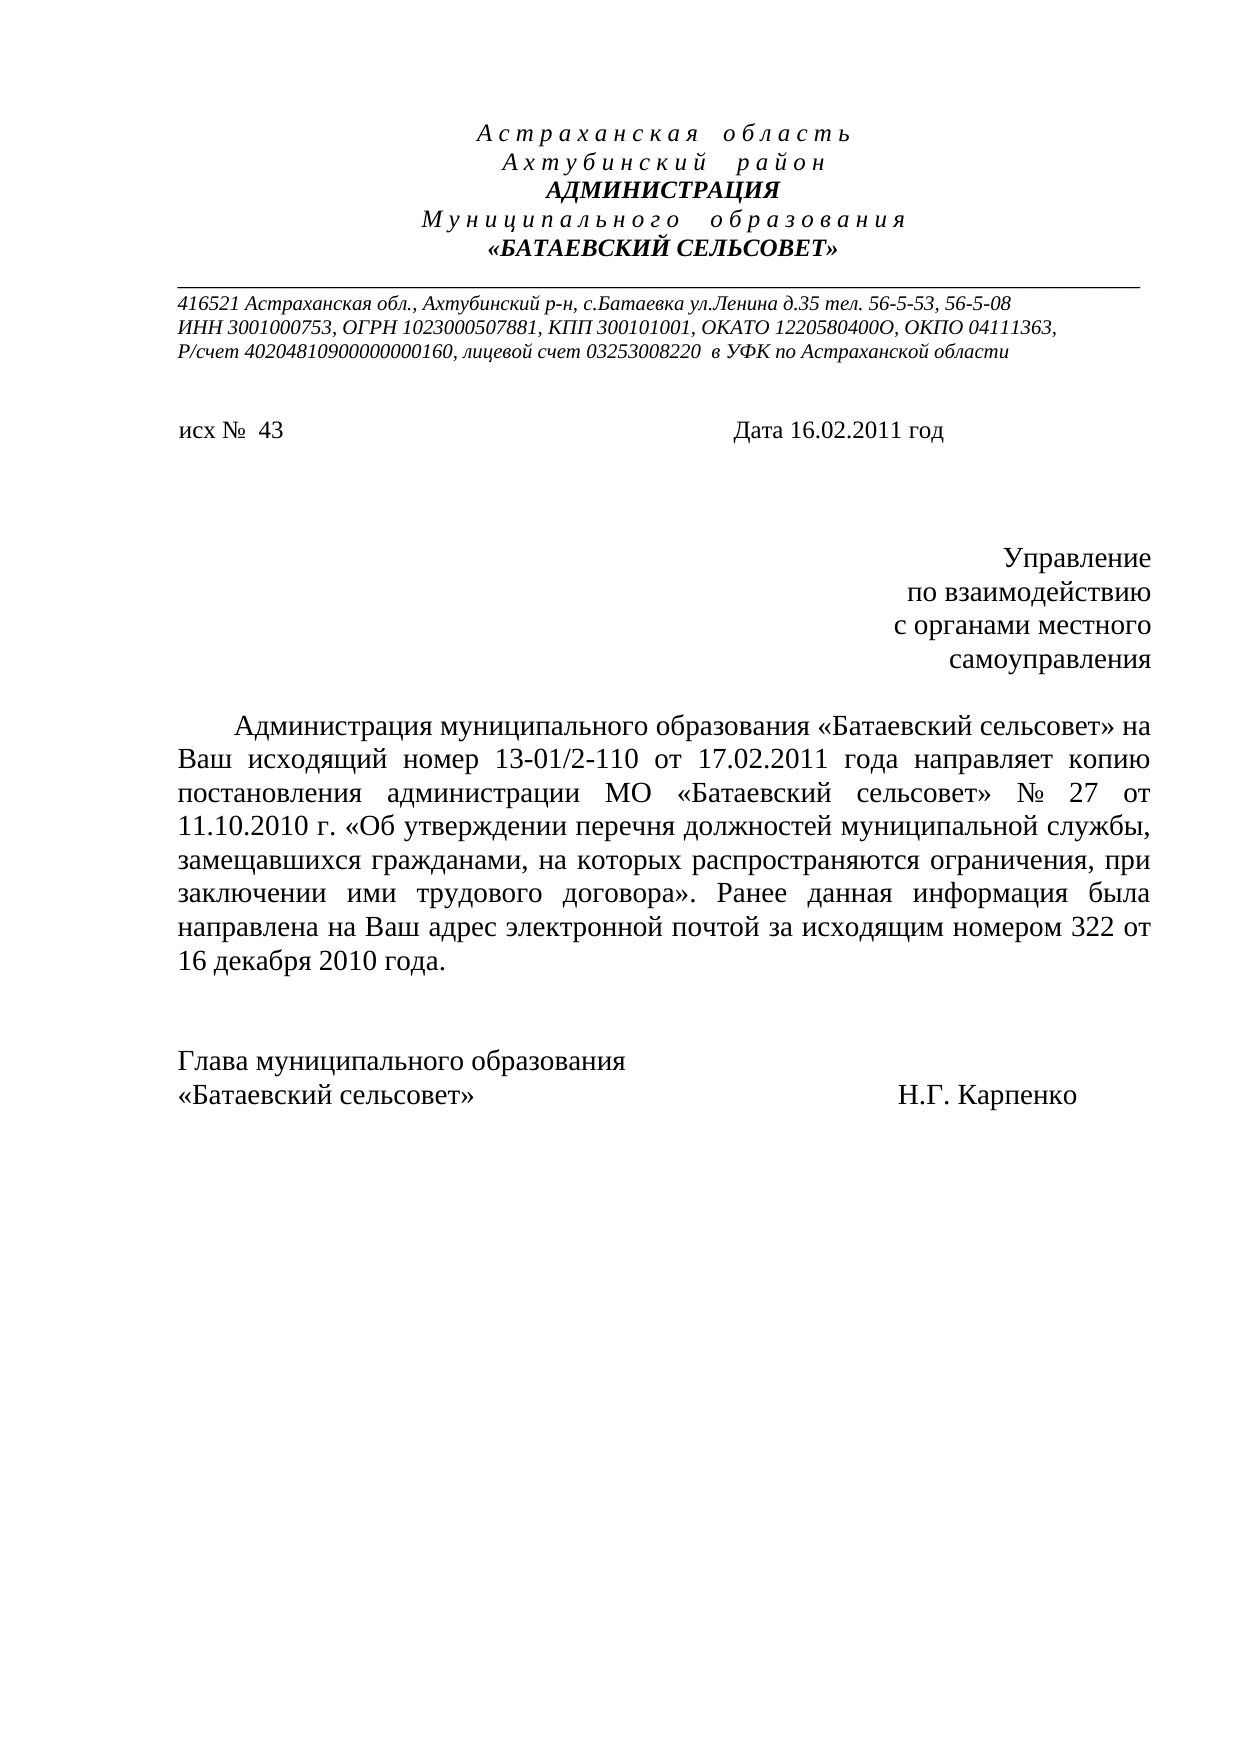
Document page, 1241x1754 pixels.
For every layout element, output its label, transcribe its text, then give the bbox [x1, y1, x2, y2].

text «БАТАЕВСКИЙ СЕЛЬСОВЕТ» [177, 233, 1151, 262]
text по взаимодействию [177, 574, 1151, 607]
text А с т р а х а н с к а я о б л а с т ь [177, 118, 1151, 147]
text Управление [177, 540, 1151, 574]
text Администрация муниципального образования «Батаевский сельсовет» на Ваш исходящий номер 13-01/2-110 от 17.02.2011 года направляет копию постановления администрации МО «Батаевский сельсовет» № 27 от 11.10.2010 г. «Об утверждении перечня должностей муниципальной службы, замещавшихся гражданами, на которых распространяются ограничения, при заключении ими трудового договора». Ранее данная информация была направлена на Ваш адрес электронной почтой за исходящим номером 322 от 16 декабря 2010 года. [177, 708, 1151, 976]
text Р/счет 40204810900000000160, лицевой счет 03253008220 в УФК по Астраханской области [177, 339, 1151, 363]
text Глава муниципального образования [177, 1043, 1151, 1077]
text А х т у б и н с к и й р а й о н [177, 147, 1151, 176]
text исх № 43 Дата 16.02.2011 год [177, 416, 1151, 444]
text _____________________________________________________________________________ [177, 262, 1151, 291]
text АДМИНИСТРАЦИЯ [177, 176, 1151, 204]
text ИНН 3001000753, ОГРН 1023000507881, КПП 300101001, ОКАТО 1220580400О, ОКПО 04111363, [177, 315, 1151, 339]
text 416521 Астраханская обл., Ахтубинский р-н, с.Батаевка ул.Ленина д.35 тел. 56-5-53, 56-5-08 [177, 291, 1151, 315]
text «Батаевский сельсовет» Н.Г. Карпенко [177, 1077, 1151, 1110]
text самоуправления [177, 641, 1151, 674]
text М у н и ц и п а л ь н о г о о б р а з о в а н и я [177, 204, 1151, 233]
text с органами местного [177, 607, 1151, 641]
